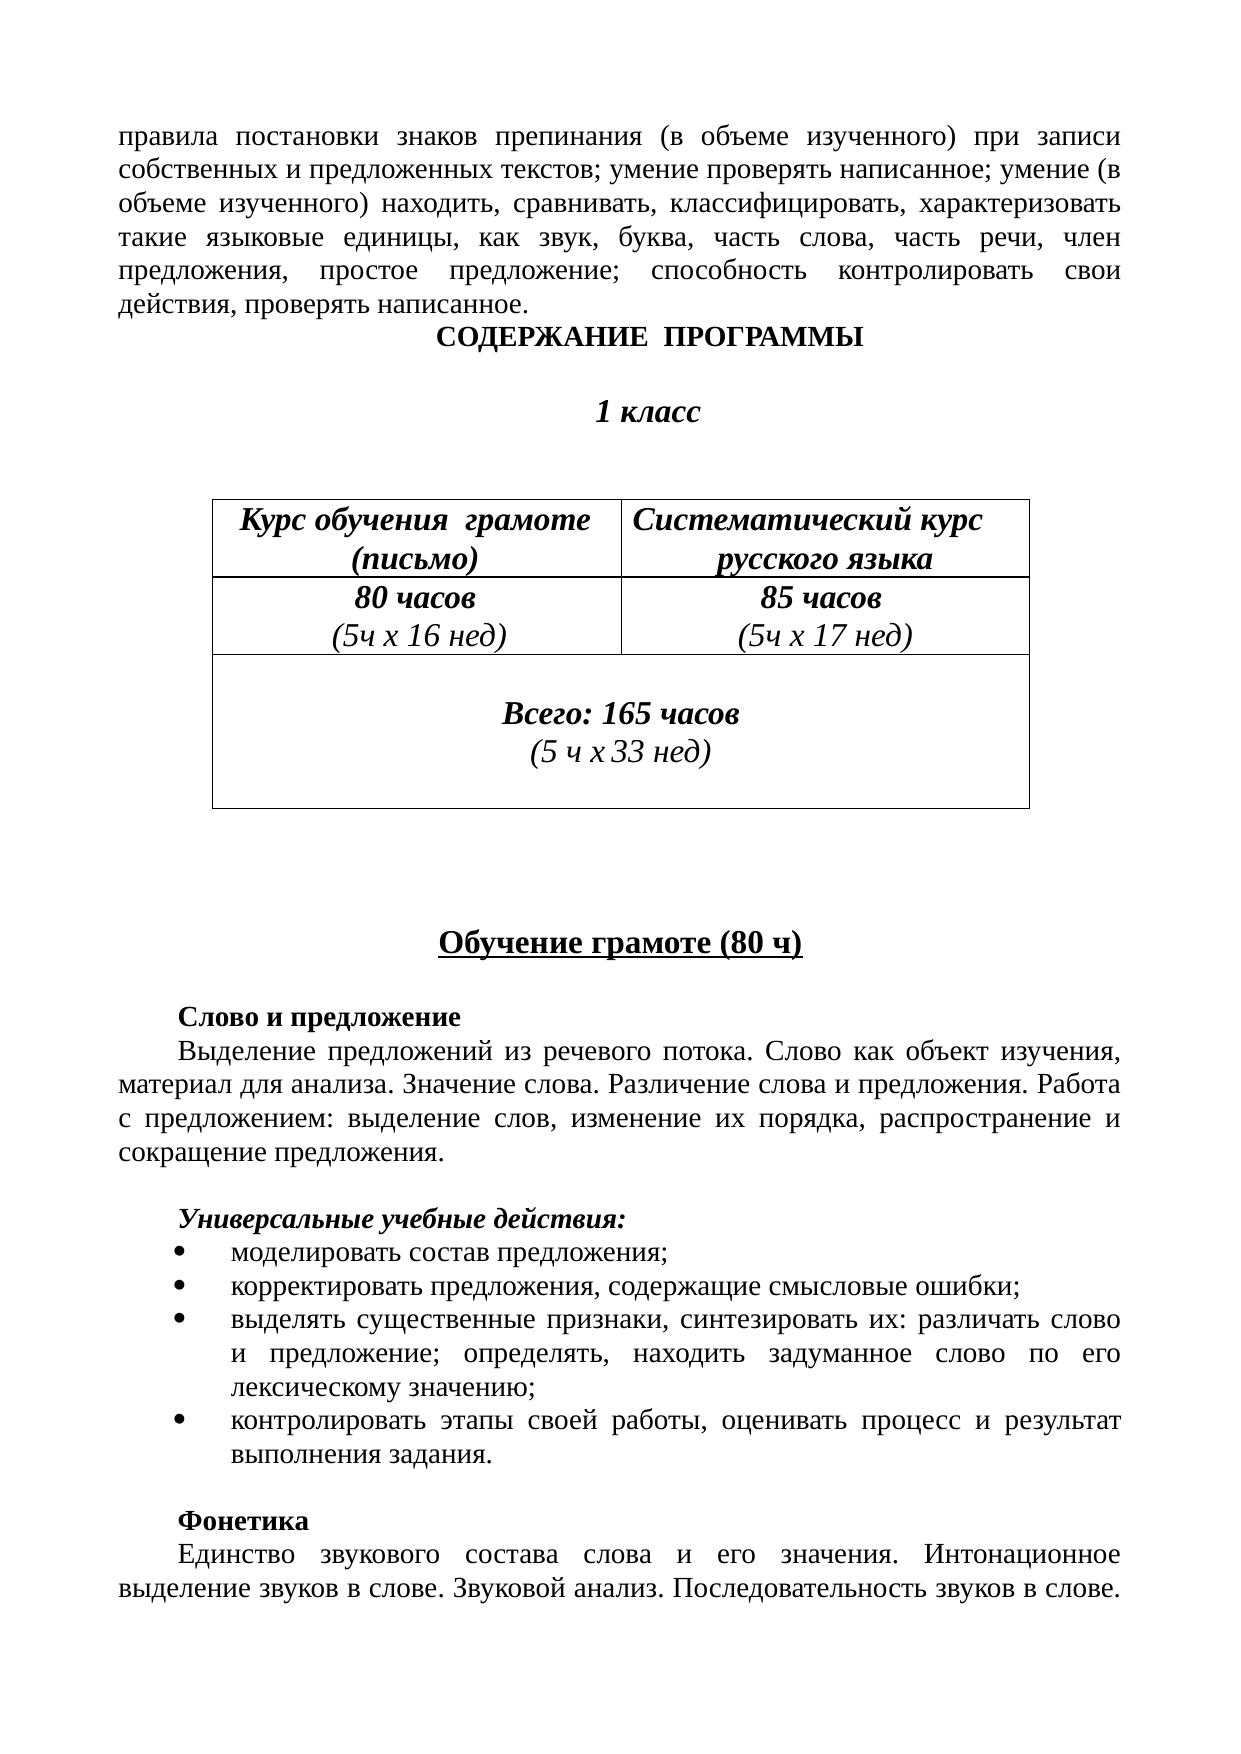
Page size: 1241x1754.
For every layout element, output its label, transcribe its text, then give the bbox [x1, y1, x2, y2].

text Выделение предложений из речевого потока. Слово как объект изучения, материал для анализа. Значение слова. Различение слова и предложения. Работа с предложением: выделение слов, изменение их порядка, распространение и сокращение предложения. [118, 1033, 1122, 1167]
text СОДЕРЖАНИЕ ПРОГРАММЫ [118, 319, 1122, 353]
list корректировать предложения, содержащие смысловые ошибки; [174, 1268, 1122, 1302]
text 1 класс [118, 391, 1122, 429]
text Обучение грамоте (80 ч) [118, 923, 1122, 961]
table_header Систематический курс русского языка [622, 500, 1029, 576]
text правила постановки знаков препинания (в объеме изученного) при записи собственных и предложенных текстов; умение проверять написанное; умение (в объеме изученного) находить, сравнивать, классифицировать, характеризовать такие языковые единицы, как звук, буква, часть слова, часть речи, член предложения, простое предложение; способность контролировать свои действия, проверять написанное. [118, 118, 1122, 319]
list моделировать состав предложения; [174, 1234, 1122, 1268]
text Слово и предложение [118, 999, 1122, 1033]
text Универсальные учебные действия: [118, 1201, 1122, 1234]
table_header Курс обучения грамоте (письмо) [213, 500, 621, 576]
text Единство звукового состава слова и его значения. Интонационное выделение звуков в слове. Звуковой анализ. Последовательность звуков в слове. [118, 1537, 1122, 1604]
list выделять существенные признаки, синтезировать их: различать слово и предложение; определять, находить задуманное слово по его лексическому значению; [174, 1302, 1122, 1402]
table_cell 80 часов (5ч х 16 нед) [213, 578, 621, 654]
list контролировать этапы своей работы, оценивать процесс и результат выполнения задания. [174, 1402, 1122, 1469]
text Фонетика [118, 1503, 1122, 1537]
table_cell 85 часов (5ч х 17 нед) [622, 578, 1029, 654]
table_cell Всего: 165 часов (5 ч х 33 нед) [213, 655, 1029, 808]
